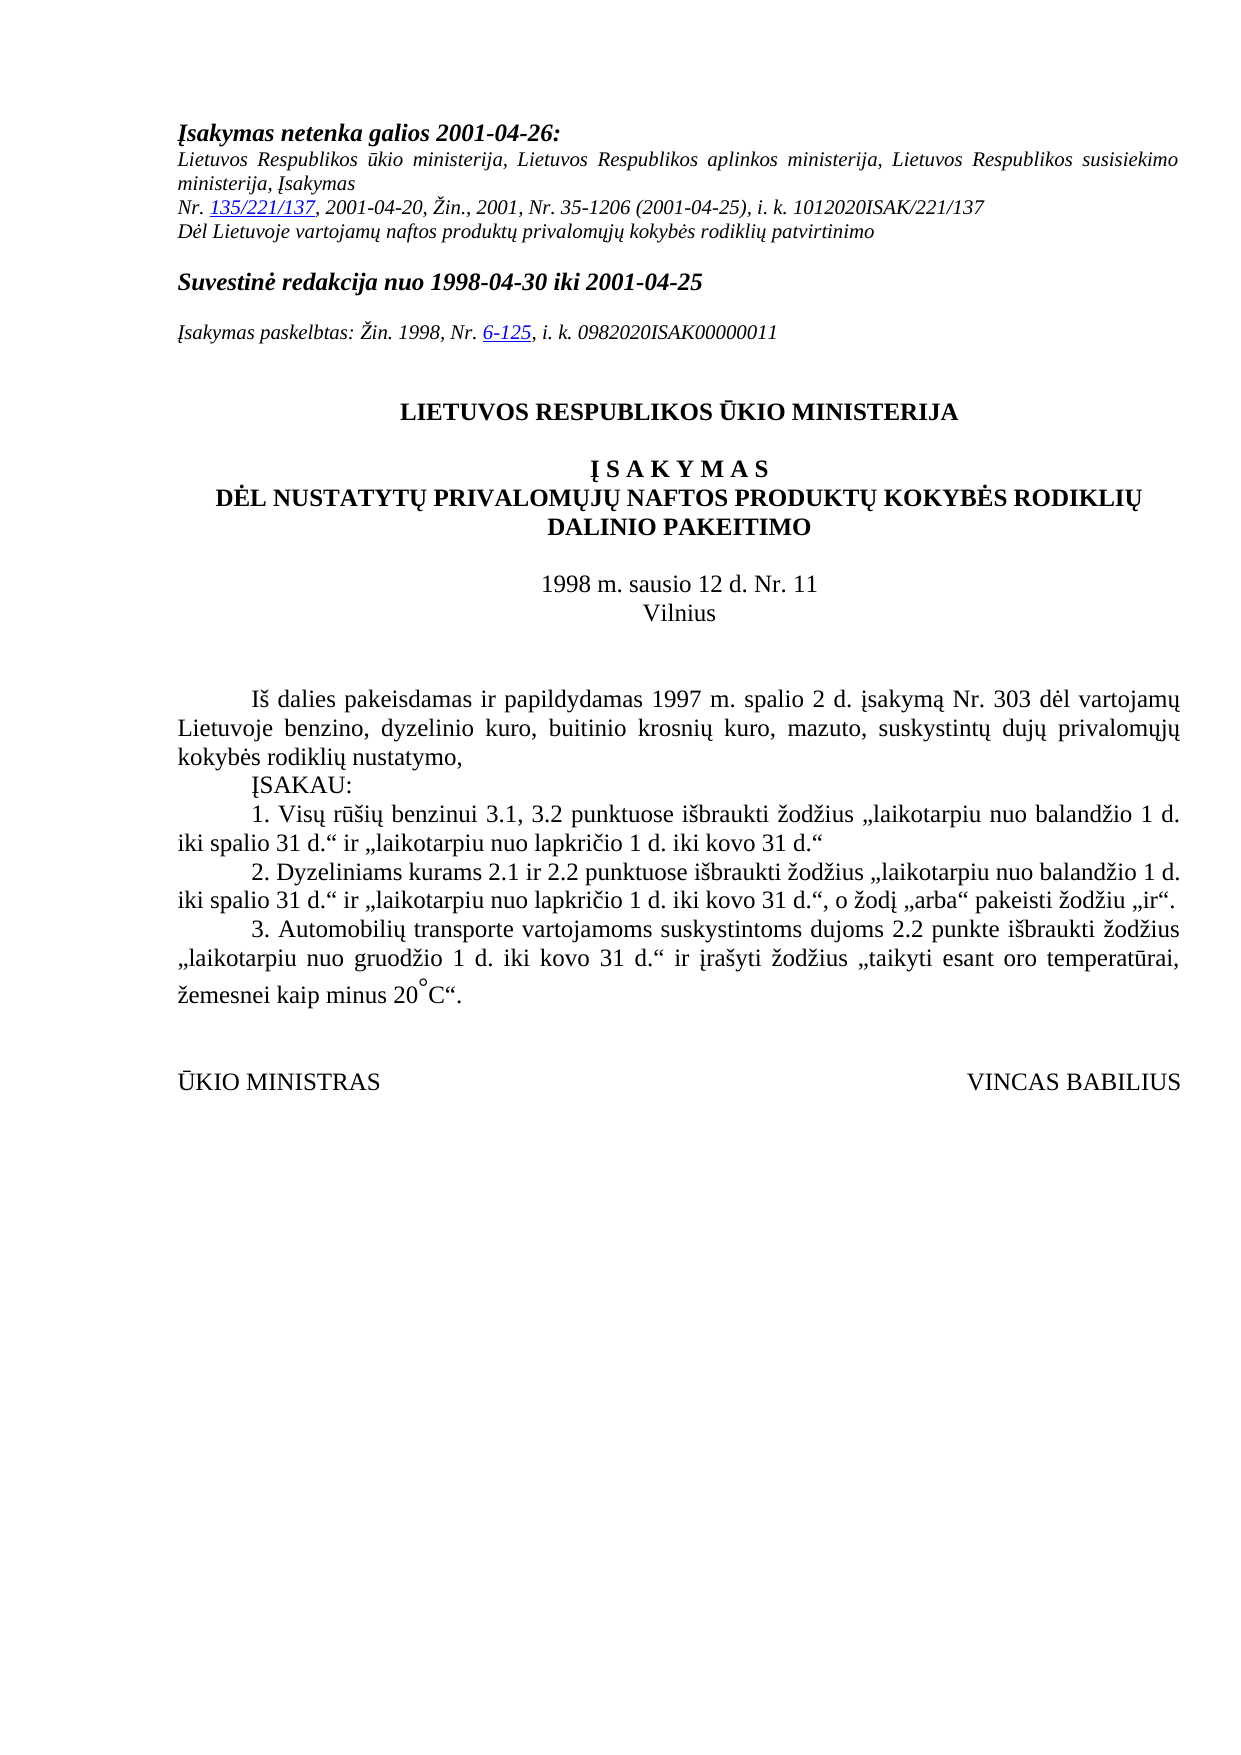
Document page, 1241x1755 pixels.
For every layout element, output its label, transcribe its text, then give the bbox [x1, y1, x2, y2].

text Įsakymas paskelbtas: Žin. 1998, Nr. 6-125, i. k. 0982020ISAK00000011 [177, 320, 1181, 344]
text ĮSAKAU: [177, 771, 1181, 799]
text 1998 m. sausio 12 d. Nr. 11 [177, 569, 1181, 598]
text Įsakymas netenka galios 2001-04-26: [177, 118, 1181, 147]
text Vilnius [177, 598, 1181, 627]
text 1. Visų rūšių benzinui 3.1, 3.2 punktuose išbraukti žodžius „laikotarpiu nuo balandžio 1 d. iki spalio 31 d.“ ir „laikotarpiu nuo lapkričio 1 d. iki kovo 31 d.“ [177, 799, 1181, 857]
text 2. Dyzeliniams kurams 2.1 ir 2.2 punktuose išbraukti žodžius „laikotarpiu nuo balandžio 1 d. iki spalio 31 d.“ ir „laikotarpiu nuo lapkričio 1 d. iki kovo 31 d.“, o žodį „arba“ pakeisti žodžiu „ir“. [177, 857, 1181, 914]
text Iš dalies pakeisdamas ir papildydamas 1997 m. spalio 2 d. įsakymą Nr. 303 dėl vartojamų Lietuvoje benzino, dyzelinio kuro, buitinio krosnių kuro, mazuto, suskystintų dujų privalomųjų kokybės rodiklių nustatymo, [177, 684, 1181, 771]
text Dėl Lietuvoje vartojamų naftos produktų privalomųjų kokybės rodiklių patvirtinimo [177, 219, 1181, 243]
text ŪKIO MINISTRAS VINCAS BABILIUS [177, 1067, 1181, 1095]
text LIETUVOS RESPUBLIKOS ŪKIO MINISTERIJA [177, 397, 1181, 426]
text Į S A K Y M A S [177, 454, 1181, 483]
text 3. Automobilių transporte vartojamoms suskystintoms dujoms 2.2 punkte išbraukti žodžius „laikotarpiu nuo gruodžio 1 d. iki kovo 31 d.“ ir įrašyti žodžius „taikyti esant oro temperatūrai, žemesnei kaip minus 20°C“. [177, 914, 1181, 1009]
text Suvestinė redakcija nuo 1998-04-30 iki 2001-04-25 [177, 267, 1181, 296]
text DĖL NUSTATYTŲ PRIVALOMŲJŲ NAFTOS PRODUKTŲ KOKYBĖS RODIKLIŲ DALINIO PAKEITIMO [177, 483, 1181, 541]
text Nr. 135/221/137, 2001-04-20, Žin., 2001, Nr. 35-1206 (2001-04-25), i. k. 1012020ISAK/221/137 [177, 195, 1181, 219]
text Lietuvos Respublikos ūkio ministerija, Lietuvos Respublikos aplinkos ministerija, Lietuvos Respublikos susisiekimo ministerija, Įsakymas [177, 147, 1181, 195]
